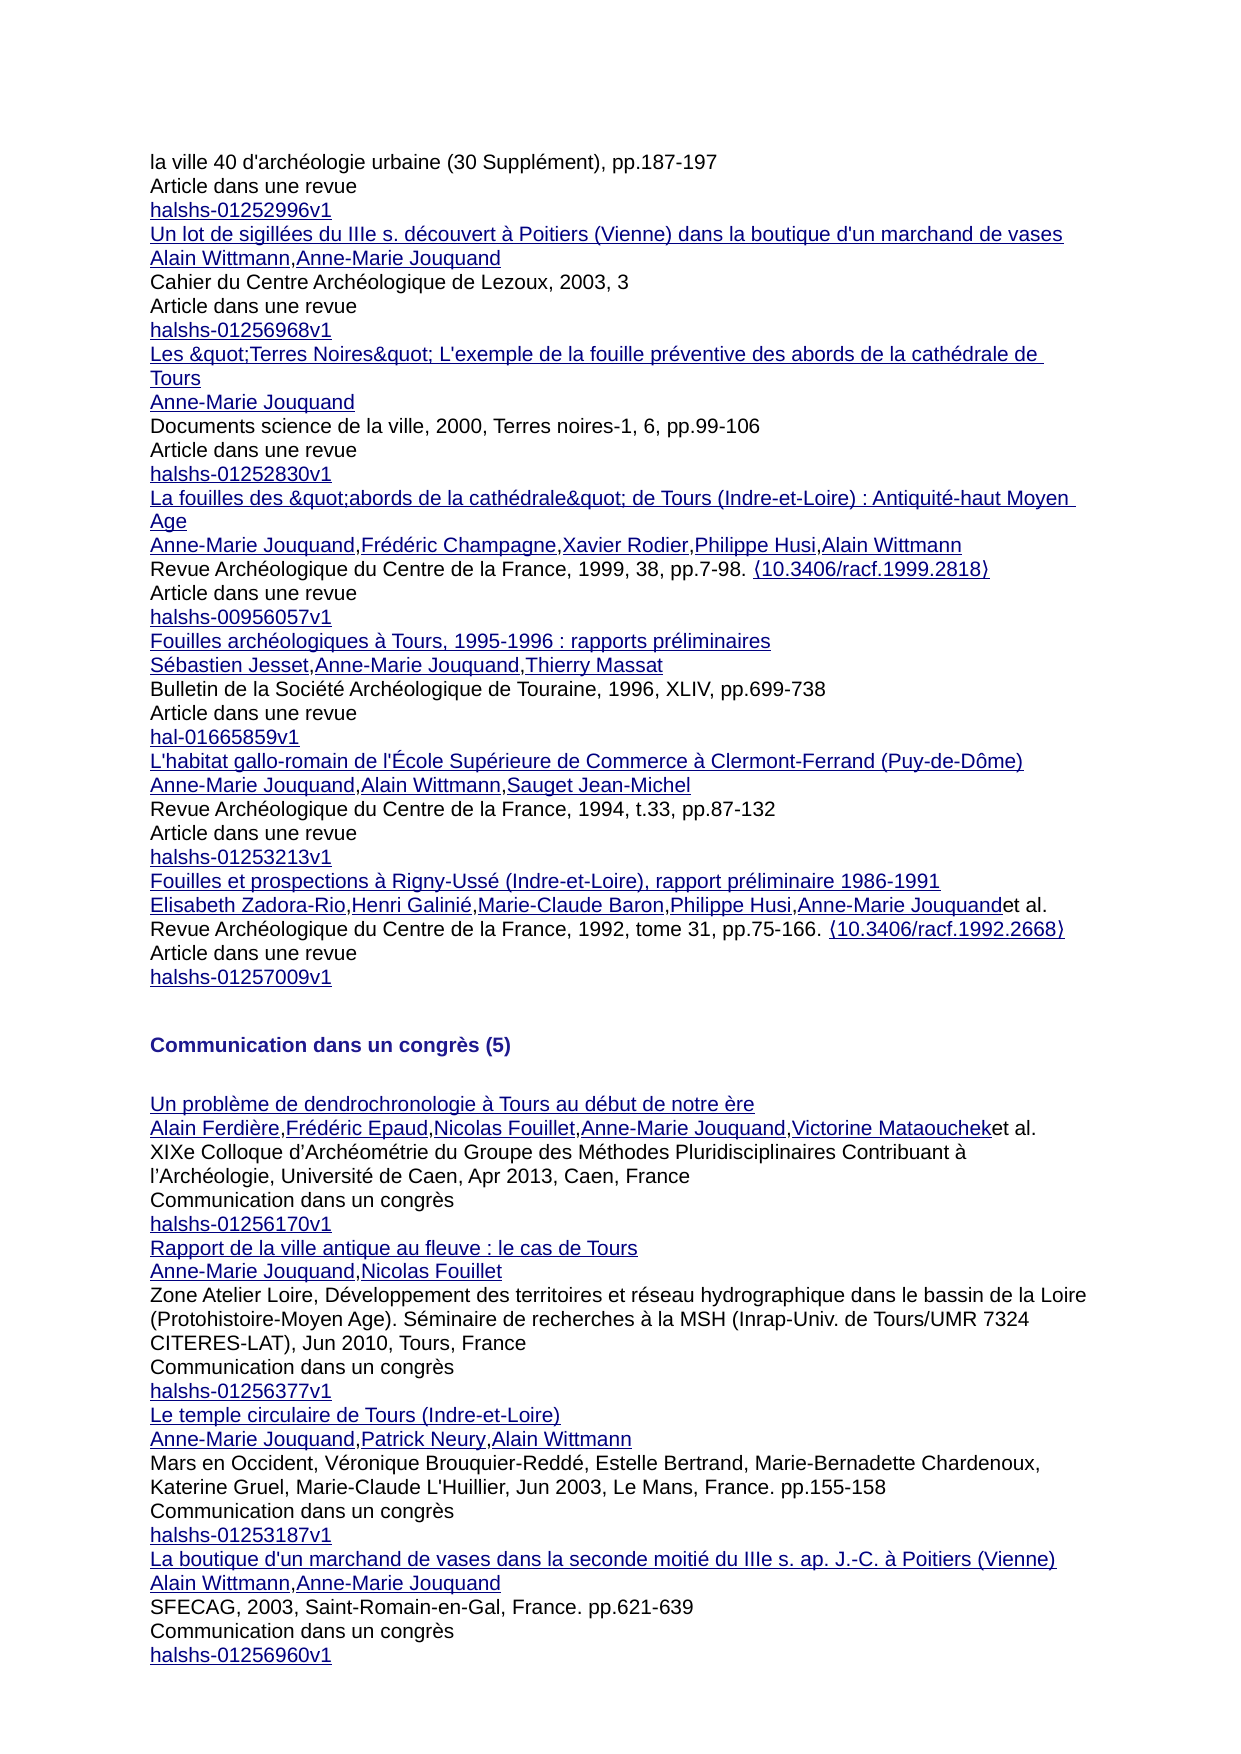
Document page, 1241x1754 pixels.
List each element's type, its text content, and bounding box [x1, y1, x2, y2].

table_cell La fouilles des &quot;abords de la cathédrale&quot; de Tours (Indre-et-Loire) : Antiquité-haut Moyen Age Anne-Marie Jouquand,Frédéric Champagne,Xavier Rodier,Philippe Husi,Alain Wittmann Revue Archéologique du Centre de la France, 1999, 38, pp.7-98. ⟨10.3406/racf.1999.2818⟩ Article dans une revue halshs-00956057v1 [150, 485, 1090, 629]
table_cell Fouilles et prospections à Rigny-Ussé (Indre-et-Loire), rapport préliminaire 1986-1991 Elisabeth Zadora-Rio,Henri Galinié,Marie-Claude Baron,Philippe Husi,Anne-Marie Jouquandet al. Revue Archéologique du Centre de la France, 1992, tome 31, pp.75-166. ⟨10.3406/racf.1992.2668⟩ Article dans une revue halshs-01257009v1 [150, 869, 1090, 988]
table_cell Les &quot;Terres Noires&quot; L'exemple de la fouille préventive des abords de la cathédrale de Tours Anne-Marie Jouquand Documents science de la ville, 2000, Terres noires-1, 6, pp.99-106 Article dans une revue halshs-01252830v1 [150, 342, 1090, 485]
table_cell la ville 40 d'archéologie urbaine (30 Supplément), pp.187-197 Article dans une revue halshs-01252996v1 [150, 150, 1090, 222]
table_cell Fouilles archéologiques à Tours, 1995-1996 : rapports préliminaires Sébastien Jesset,Anne-Marie Jouquand,Thierry Massat Bulletin de la Société Archéologique de Touraine, 1996, XLIV, pp.699-738 Article dans une revue hal-01665859v1 [150, 629, 1090, 749]
table_cell Le temple circulaire de Tours (Indre-et-Loire) Anne-Marie Jouquand,Patrick Neury,Alain Wittmann Mars en Occident, Véronique Brouquier-Reddé, Estelle Bertrand, Marie-Bernadette Chardenoux, Katerine Gruel, Marie-Claude L'Huillier, Jun 2003, Le Mans, France. pp.155-158 Communication dans un congrès halshs-01253187v1 [150, 1403, 1090, 1547]
subtitle Communication dans un congrès (5) [150, 1033, 1090, 1057]
table_cell La boutique d'un marchand de vases dans la seconde moitié du IIIe s. ap. J.-C. à Poitiers (Vienne) Alain Wittmann,Anne-Marie Jouquand SFECAG, 2003, Saint-Romain-en-Gal, France. pp.621-639 Communication dans un congrès halshs-01256960v1 [150, 1547, 1090, 1667]
table_cell Rapport de la ville antique au fleuve : le cas de Tours Anne-Marie Jouquand,Nicolas Fouillet Zone Atelier Loire, Développement des territoires et réseau hydrographique dans le bassin de la Loire (Protohistoire-Moyen Age). Séminaire de recherches à la MSH (Inrap-Univ. de Tours/UMR 7324 CITERES-LAT), Jun 2010, Tours, France Communication dans un congrès halshs-01256377v1 [150, 1235, 1090, 1403]
table_cell Un lot de sigillées du IIIe s. découvert à Poitiers (Vienne) dans la boutique d'un marchand de vases Alain Wittmann,Anne-Marie Jouquand Cahier du Centre Archéologique de Lezoux, 2003, 3 Article dans une revue halshs-01256968v1 [150, 222, 1090, 342]
table_header Un problème de dendrochronologie à Tours au début de notre ère Alain Ferdière,Frédéric Epaud,Nicolas Fouillet,Anne-Marie Jouquand,Victorine Mataoucheket al. XIXe Colloque d’Archéométrie du Groupe des Méthodes Pluridisciplinaires Contribuant à l’Archéologie, Université de Caen, Apr 2013, Caen, France Communication dans un congrès halshs-01256170v1 [150, 1092, 1090, 1235]
table_cell L'habitat gallo-romain de l'École Supérieure de Commerce à Clermont-Ferrand (Puy-de-Dôme) Anne-Marie Jouquand,Alain Wittmann,Sauget Jean-Michel Revue Archéologique du Centre de la France, 1994, t.33, pp.87-132 Article dans une revue halshs-01253213v1 [150, 749, 1090, 869]
